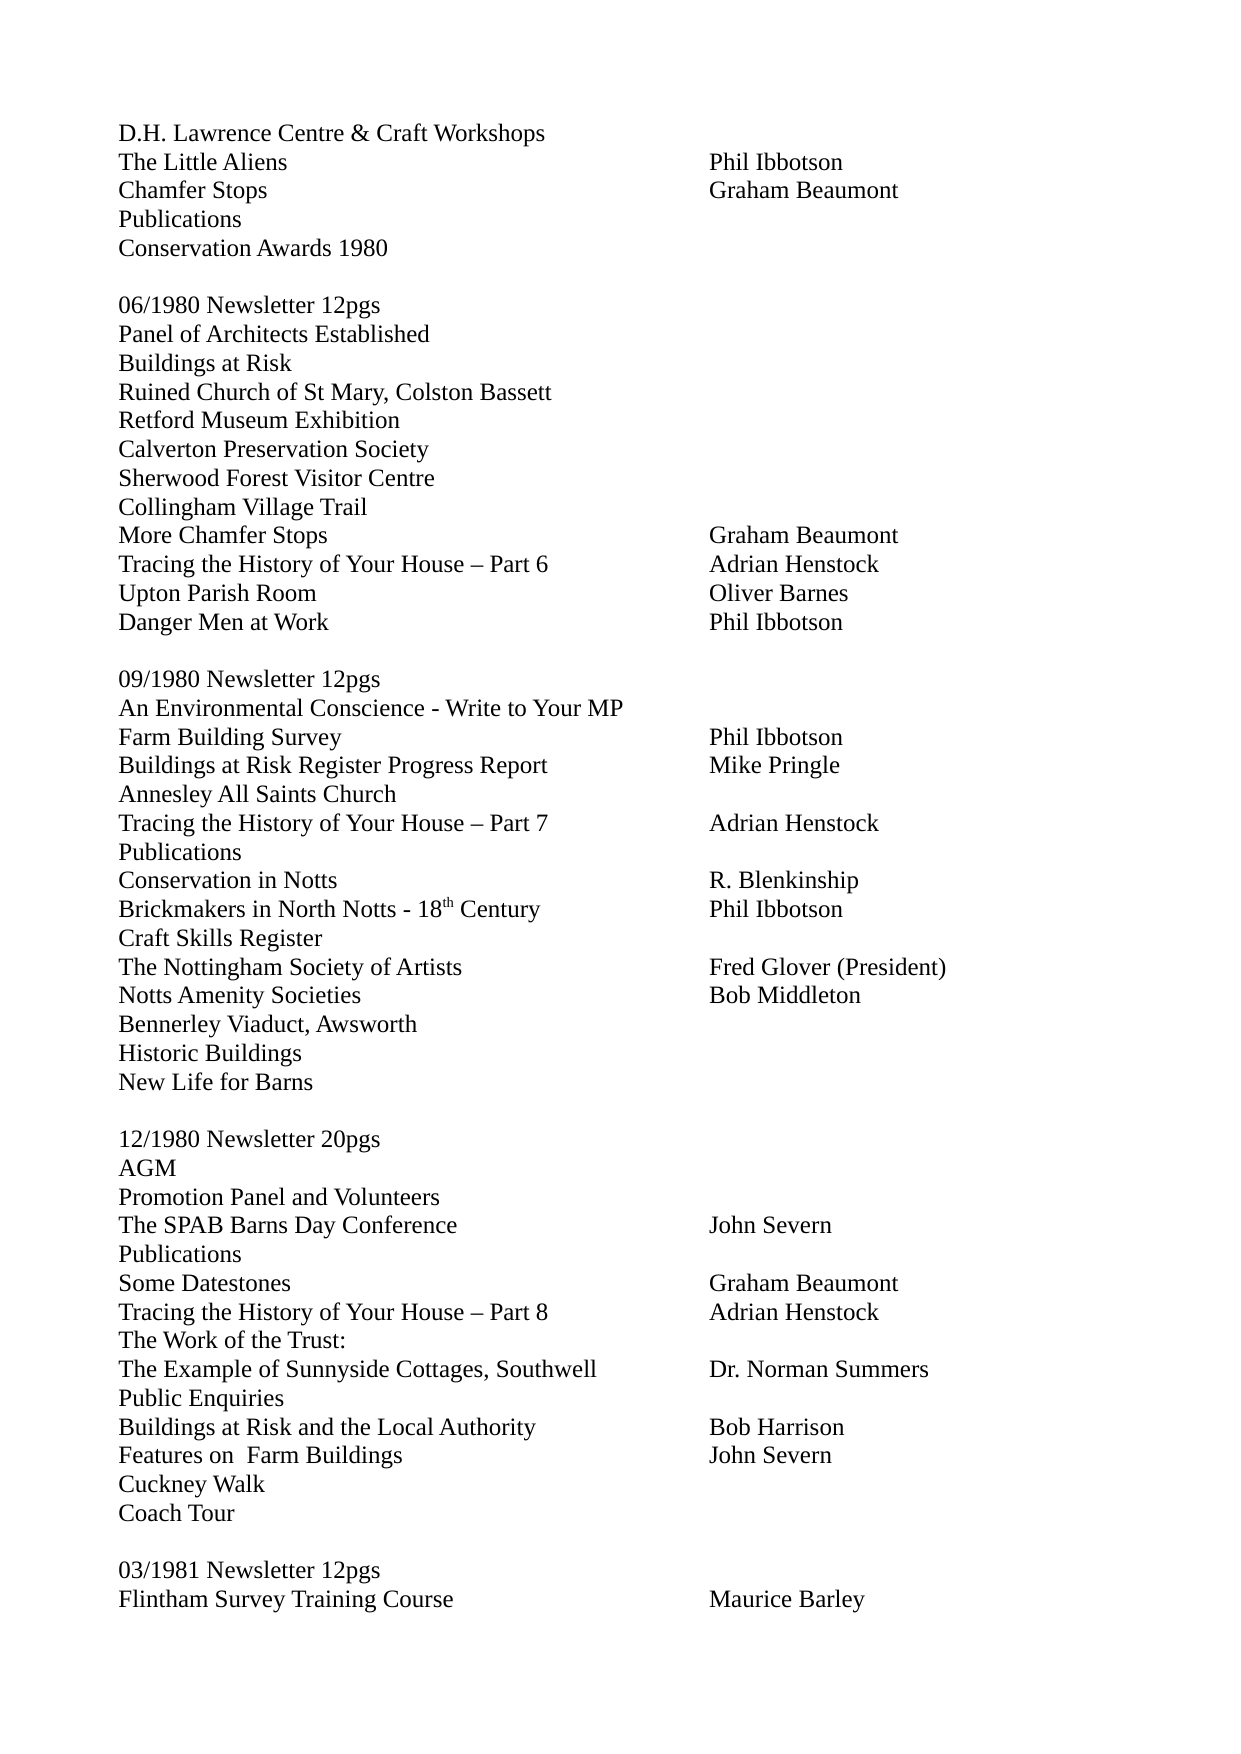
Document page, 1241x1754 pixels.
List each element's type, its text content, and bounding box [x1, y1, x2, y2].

text Upton Parish Room Oliver Barnes [118, 578, 1122, 607]
text Tracing the History of Your House – Part 6 Adrian Henstock [118, 549, 1122, 578]
text D.H. Lawrence Centre & Craft Workshops [118, 118, 1122, 147]
text Sherwood Forest Visitor Centre [118, 463, 1122, 492]
text Conservation in Notts R. Blenkinship [118, 866, 1122, 894]
text Buildings at Risk and the Local Authority Bob Harrison [118, 1412, 1122, 1441]
text Craft Skills Register [118, 923, 1122, 952]
text Collingham Village Trail [118, 492, 1122, 521]
text Panel of Architects Established [118, 319, 1122, 348]
text The Little Aliens Phil Ibbotson [118, 147, 1122, 176]
text Chamfer Stops Graham Beaumont [118, 176, 1122, 204]
text Coach Tour [118, 1498, 1122, 1527]
text Publications [118, 837, 1122, 866]
text Bennerley Viaduct, Awsworth [118, 1009, 1122, 1038]
text Retford Museum Exhibition [118, 406, 1122, 434]
text Calverton Preservation Society [118, 434, 1122, 463]
text Historic Buildings [118, 1038, 1122, 1067]
text Ruined Church of St Mary, Colston Bassett [118, 377, 1122, 406]
text Farm Building Survey Phil Ibbotson [118, 722, 1122, 751]
text 09/1980 Newsletter 12pgs [118, 664, 1122, 693]
text Flintham Survey Training Course Maurice Barley [118, 1584, 1122, 1613]
text Features on Farm Buildings John Severn [118, 1441, 1122, 1469]
text 12/1980 Newsletter 20pgs [118, 1124, 1122, 1153]
text New Life for Barns [118, 1067, 1122, 1096]
text 06/1980 Newsletter 12pgs [118, 291, 1122, 319]
text Buildings at Risk Register Progress Report Mike Pringle [118, 751, 1122, 779]
text Danger Men at Work Phil Ibbotson [118, 607, 1122, 636]
text Promotion Panel and Volunteers [118, 1182, 1122, 1211]
text The Nottingham Society of Artists Fred Glover (President) [118, 952, 1122, 981]
text Annesley All Saints Church [118, 779, 1122, 808]
text Some Datestones Graham Beaumont [118, 1268, 1122, 1297]
text Notts Amenity Societies Bob Middleton [118, 981, 1122, 1009]
text An Environmental Conscience - Write to Your MP [118, 693, 1122, 722]
text The Example of Sunnyside Cottages, Southwell Dr. Norman Summers [118, 1354, 1122, 1383]
text AGM [118, 1153, 1122, 1182]
text More Chamfer Stops Graham Beaumont [118, 521, 1122, 549]
text Conservation Awards 1980 [118, 233, 1122, 262]
text Brickmakers in North Notts - 18th Century Phil Ibbotson [118, 894, 1122, 923]
text Cuckney Walk [118, 1469, 1122, 1498]
text Tracing the History of Your House – Part 8 Adrian Henstock [118, 1297, 1122, 1326]
text Tracing the History of Your House – Part 7 Adrian Henstock [118, 808, 1122, 837]
text Publications [118, 204, 1122, 233]
text Buildings at Risk [118, 348, 1122, 377]
text The Work of the Trust: [118, 1326, 1122, 1354]
text Publications [118, 1239, 1122, 1268]
text 03/1981 Newsletter 12pgs [118, 1556, 1122, 1584]
text Public Enquiries [118, 1383, 1122, 1412]
text The SPAB Barns Day Conference John Severn [118, 1211, 1122, 1239]
